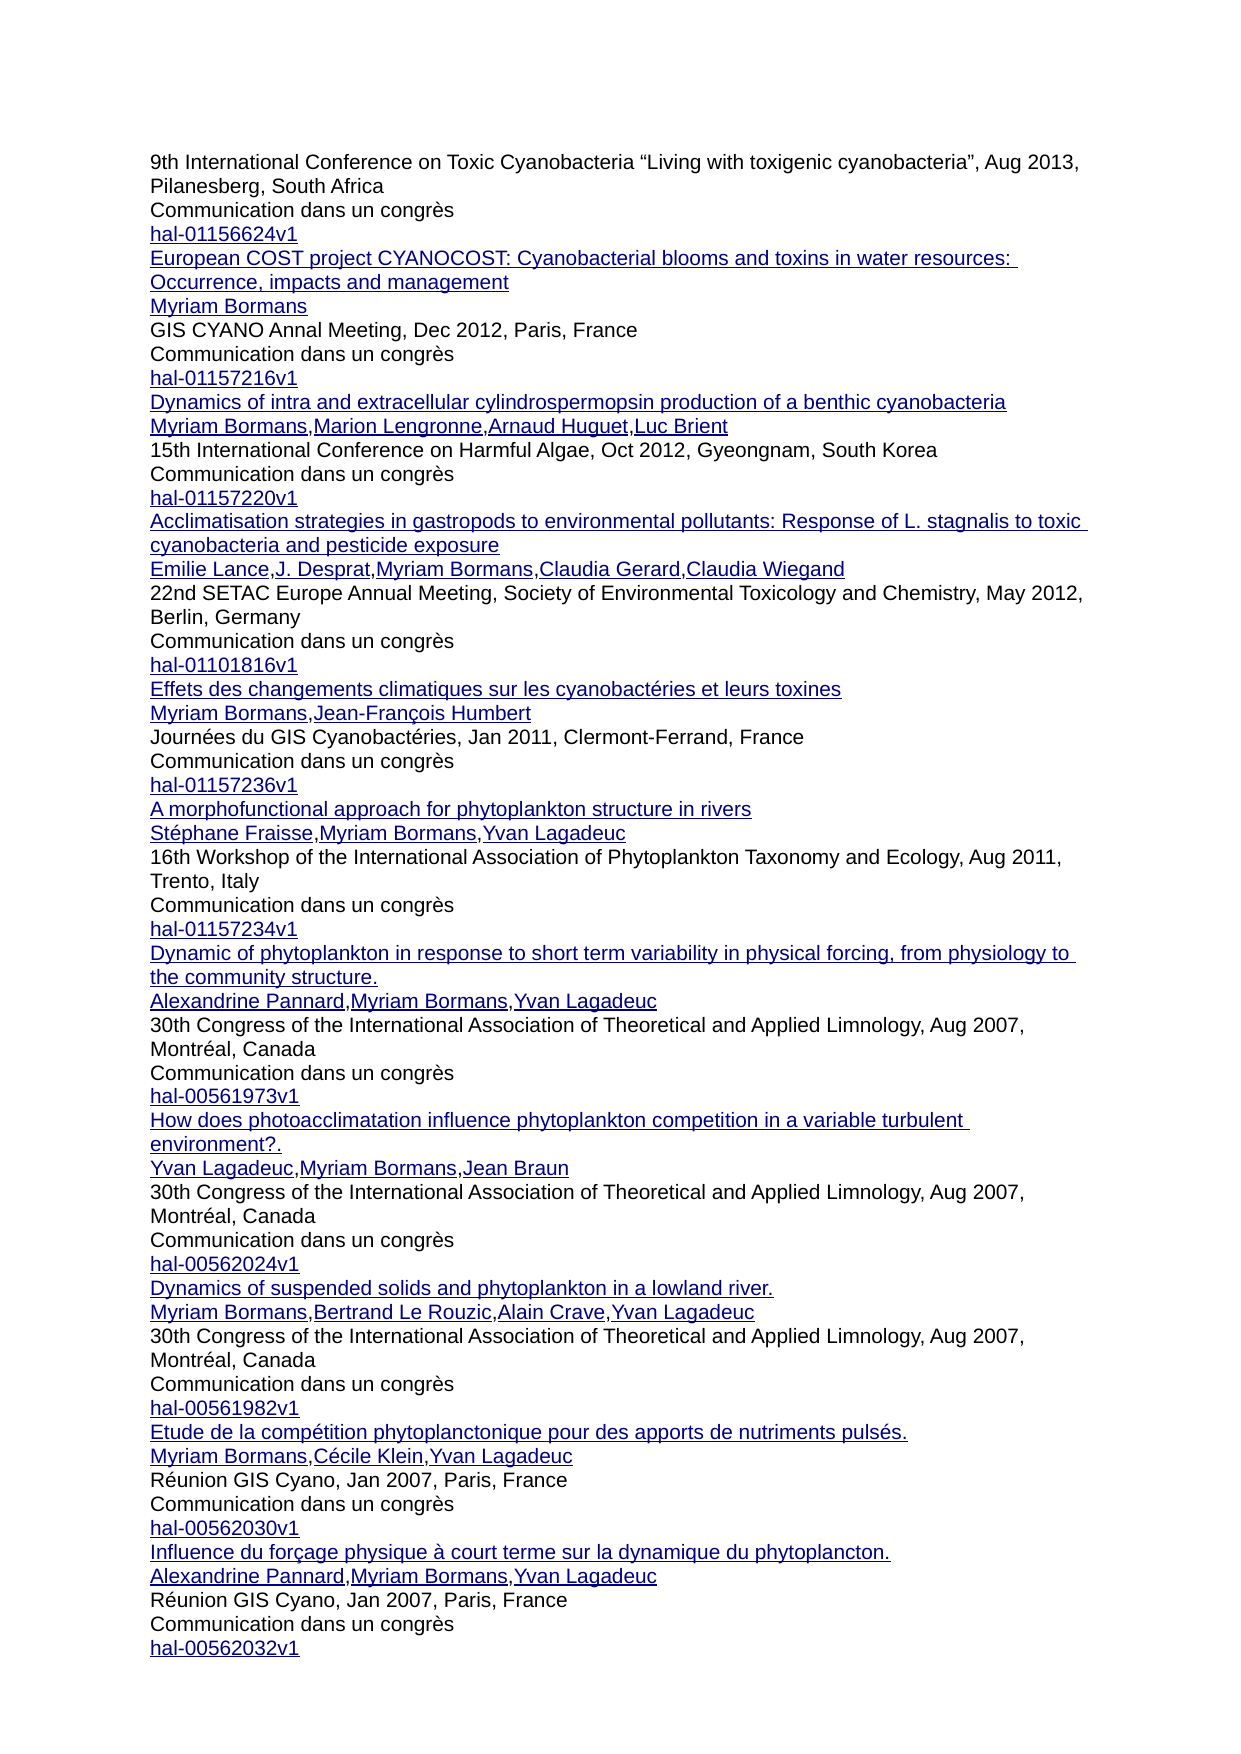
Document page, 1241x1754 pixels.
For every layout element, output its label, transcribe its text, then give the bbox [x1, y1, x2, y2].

table_cell Dynamic of phytoplankton in response to short term variability in physical forcing, from physiology to the community structure. Alexandrine Pannard,Myriam Bormans,Yvan Lagadeuc 30th Congress of the International Association of Theoretical and Applied Limnology, Aug 2007, Montréal, Canada Communication dans un congrès hal-00561973v1 [150, 941, 1090, 1108]
table_cell Acclimatisation strategies in gastropods to environmental pollutants: Response of L. stagnalis to toxic cyanobacteria and pesticide exposure Emilie Lance,J. Desprat,Myriam Bormans,Claudia Gerard,Claudia Wiegand 22nd SETAC Europe Annual Meeting, Society of Environmental Toxicology and Chemistry, May 2012, Berlin, Germany Communication dans un congrès hal-01101816v1 [150, 509, 1090, 677]
table_cell Dynamics of intra and extracellular cylindrospermopsin production of a benthic cyanobacteria Myriam Bormans,Marion Lengronne,Arnaud Huguet,Luc Brient 15th International Conference on Harmful Algae, Oct 2012, Gyeongnam, South Korea Communication dans un congrès hal-01157220v1 [150, 390, 1090, 509]
table_cell Etude de la compétition phytoplanctonique pour des apports de nutriments pulsés. Myriam Bormans,Cécile Klein,Yvan Lagadeuc Réunion GIS Cyano, Jan 2007, Paris, France Communication dans un congrès hal-00562030v1 [150, 1420, 1090, 1539]
table_cell European COST project CYANOCOST: Cyanobacterial blooms and toxins in water resources: Occurrence, impacts and management Myriam Bormans GIS CYANO Annal Meeting, Dec 2012, Paris, France Communication dans un congrès hal-01157216v1 [150, 246, 1090, 389]
table_cell Influence du forçage physique à court terme sur la dynamique du phytoplancton. Alexandrine Pannard,Myriam Bormans,Yvan Lagadeuc Réunion GIS Cyano, Jan 2007, Paris, France Communication dans un congrès hal-00562032v1 [150, 1540, 1090, 1659]
table_cell Effets des changements climatiques sur les cyanobactéries et leurs toxines Myriam Bormans,Jean-François Humbert Journées du GIS Cyanobactéries, Jan 2011, Clermont-Ferrand, France Communication dans un congrès hal-01157236v1 [150, 677, 1090, 797]
table_cell 9th International Conference on Toxic Cyanobacteria “Living with toxigenic cyanobacteria”, Aug 2013, Pilanesberg, South Africa Communication dans un congrès hal-01156624v1 [150, 150, 1090, 246]
table_cell A morphofunctional approach for phytoplankton structure in rivers Stéphane Fraisse,Myriam Bormans,Yvan Lagadeuc 16th Workshop of the International Association of Phytoplankton Taxonomy and Ecology, Aug 2011, Trento, Italy Communication dans un congrès hal-01157234v1 [150, 797, 1090, 941]
table_cell How does photoacclimatation influence phytoplankton competition in a variable turbulent environment?. Yvan Lagadeuc,Myriam Bormans,Jean Braun 30th Congress of the International Association of Theoretical and Applied Limnology, Aug 2007, Montréal, Canada Communication dans un congrès hal-00562024v1 [150, 1108, 1090, 1276]
table_cell Dynamics of suspended solids and phytoplankton in a lowland river. Myriam Bormans,Bertrand Le Rouzic,Alain Crave,Yvan Lagadeuc 30th Congress of the International Association of Theoretical and Applied Limnology, Aug 2007, Montréal, Canada Communication dans un congrès hal-00561982v1 [150, 1276, 1090, 1420]
